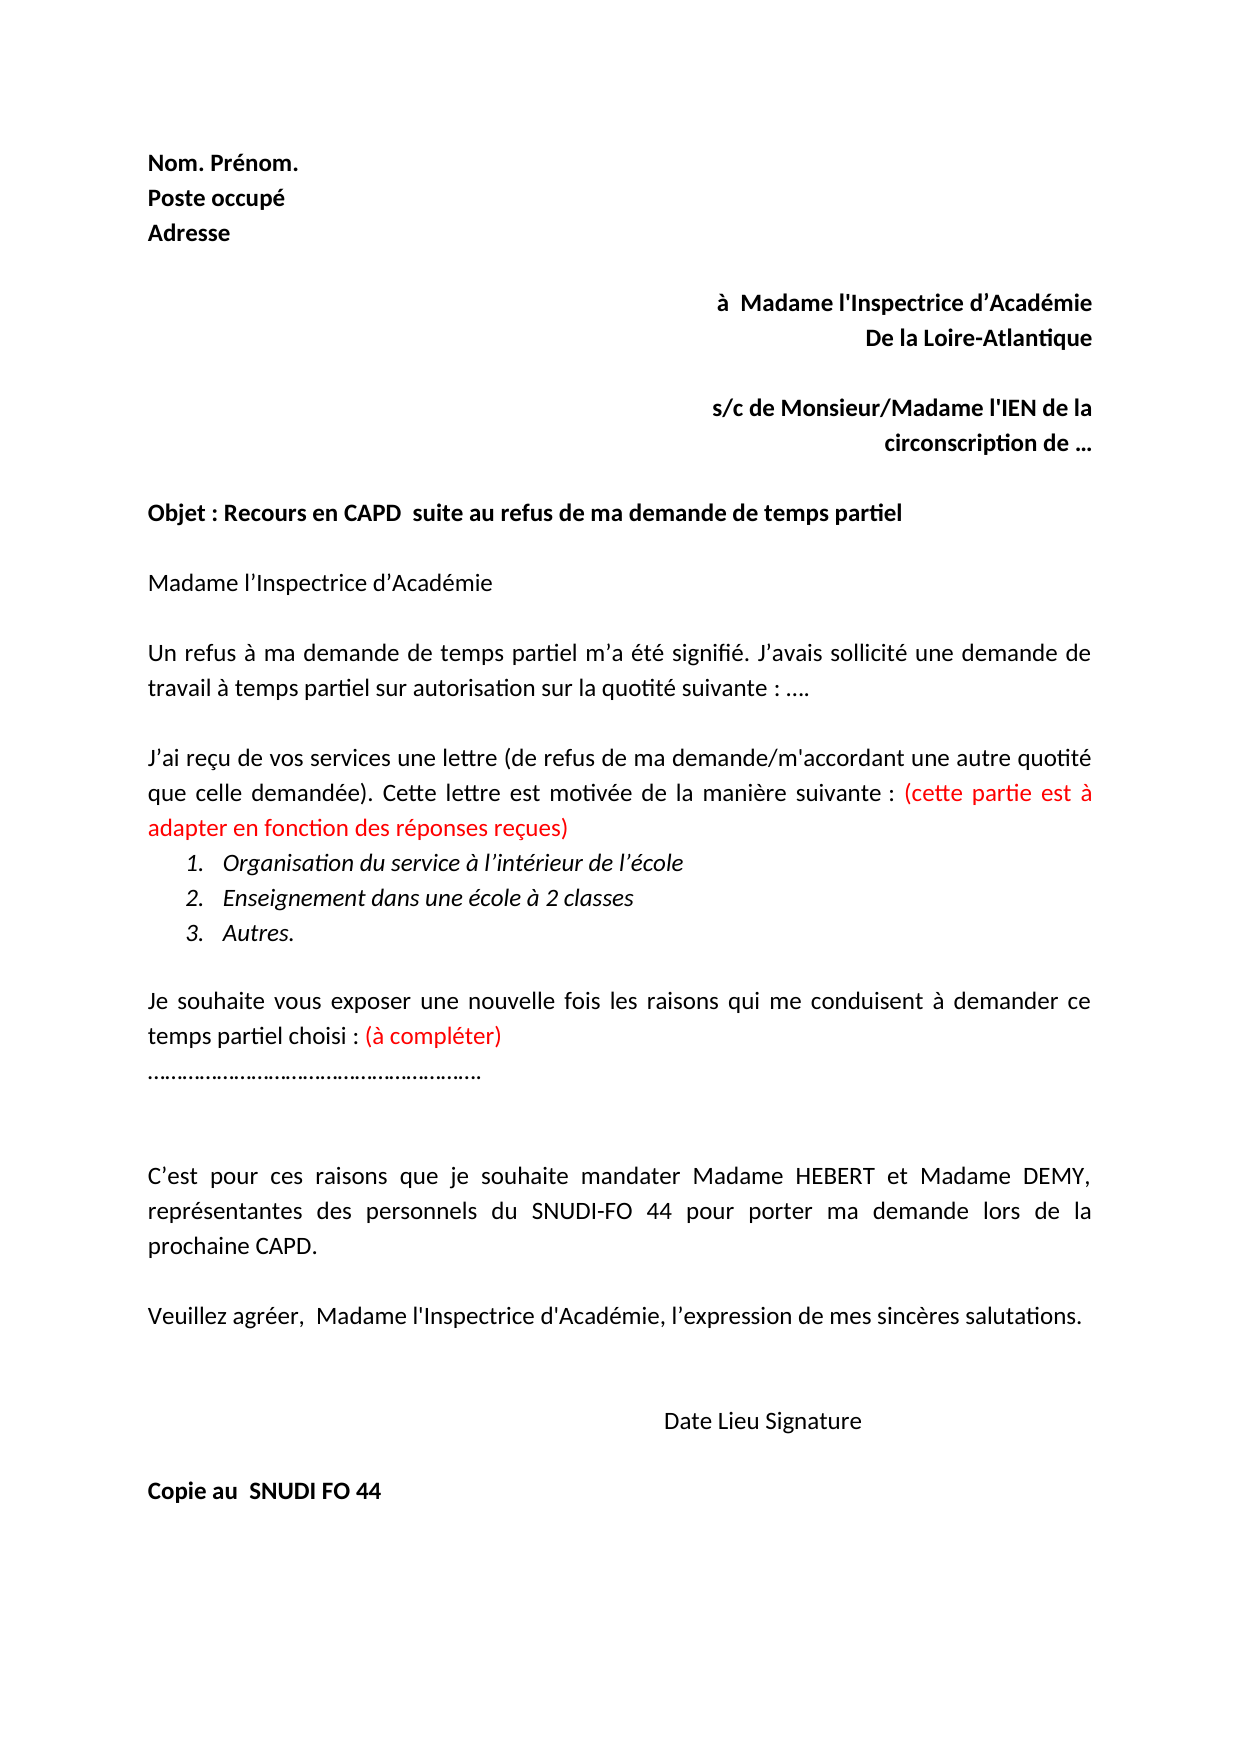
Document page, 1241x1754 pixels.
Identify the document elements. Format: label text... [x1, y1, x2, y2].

text …………………………………………………. [148, 1055, 1093, 1085]
text C’est pour ces raisons que je souhaite mandater Madame HEBERT et Madame DEMY, représentantes des personnels du SNUDI-FO 44 pour porter ma demande lors de la prochaine CAPD. [148, 1160, 1093, 1260]
text à Madame l'Inspectrice d’Académie [148, 288, 1093, 318]
list Autres. [185, 918, 1093, 948]
text Je souhaite vous exposer une nouvelle fois les raisons qui me conduisent à demander ce temps partiel choisi : (à compléter) [148, 985, 1093, 1050]
list Enseignement dans une école à 2 classes [185, 883, 1093, 913]
text Date Lieu Signature [148, 1405, 1093, 1435]
text Nom. Prénom. [148, 148, 1093, 178]
text Poste occupé [148, 183, 1093, 213]
text De la Loire-Atlantique [148, 323, 1093, 353]
text Objet : Recours en CAPD suite au refus de ma demande de temps partiel [148, 498, 1093, 528]
text Madame l’Inspectrice d’Académie [148, 568, 1093, 598]
text Un refus à ma demande de temps partiel m’a été signifié. J’avais sollicité une demande de travail à temps partiel sur autorisation sur la quotité suivante : …. [148, 638, 1093, 703]
text Copie au SNUDI FO 44 [148, 1475, 1093, 1505]
text s/c de Monsieur/Madame l'IEN de la circonscription de … [148, 393, 1093, 458]
text Veuillez agréer, Madame l'Inspectrice d'Académie, l’expression de mes sincères salutations. [148, 1300, 1093, 1330]
text J’ai reçu de vos services une lettre (de refus de ma demande/m'accordant une autre quotité que celle demandée). Cette lettre est motivée de la manière suivante : (cette partie est à adapter en fonction des réponses reçues) [148, 743, 1093, 843]
text Adresse [148, 218, 1093, 248]
list Organisation du service à l’intérieur de l’école [185, 848, 1093, 878]
